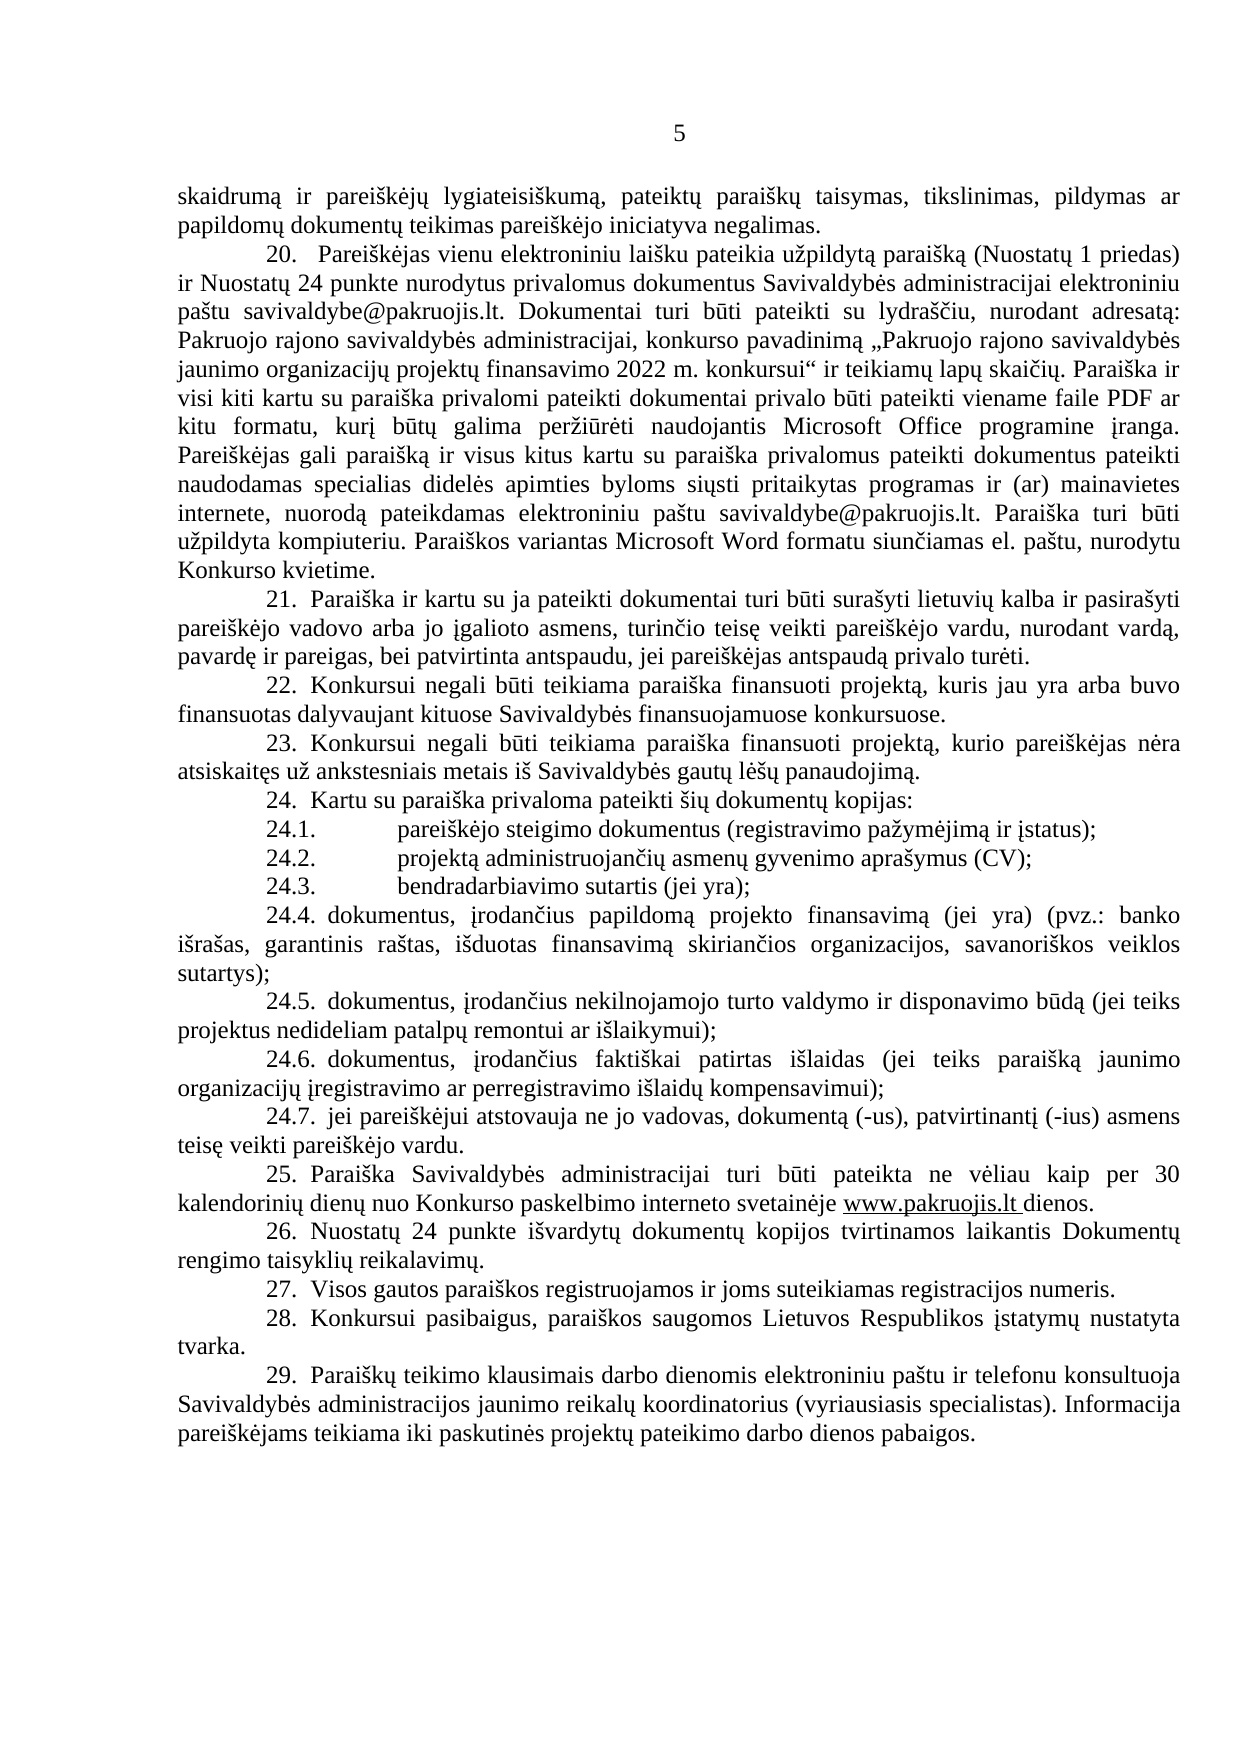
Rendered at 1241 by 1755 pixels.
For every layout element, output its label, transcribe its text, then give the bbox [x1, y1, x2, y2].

text 24.3. bendradarbiavimo sutartis (jei yra); [266, 871, 1181, 900]
text 24.2. projektą administruojančių asmenų gyvenimo aprašymus (CV); [266, 843, 1181, 871]
text 21. Paraiška ir kartu su ja pateikti dokumentai turi būti surašyti lietuvių kalba ir pasirašyti pareiškėjo vadovo arba jo įgalioto asmens, turinčio teisę veikti pareiškėjo vardu, nurodant vardą, pavardę ir pareigas, bei patvirtinta antspaudu, jei pareiškėjas antspaudą privalo turėti. [177, 584, 1181, 670]
text 26. Nuostatų 24 punkte išvardytų dokumentų kopijos tvirtinamos laikantis Dokumentų rengimo taisyklių reikalavimų. [177, 1216, 1181, 1274]
text 29. Paraiškų teikimo klausimais darbo dienomis elektroniniu paštu ir telefonu konsultuoja Savivaldybės administracijos jaunimo reikalų koordinatorius (vyriausiasis specialistas). Informacija pareiškėjams teikiama iki paskutinės projektų pateikimo darbo dienos pabaigos. [177, 1360, 1181, 1446]
text 24.6. dokumentus, įrodančius faktiškai patirtas išlaidas (jei teiks paraišką jaunimo organizacijų įregistravimo ar perregistravimo išlaidų kompensavimui); [177, 1044, 1181, 1101]
text 28. Konkursui pasibaigus, paraiškos saugomos Lietuvos Respublikos įstatymų nustatyta tvarka. [177, 1303, 1181, 1360]
text 24. Kartu su paraiška privaloma pateikti šių dokumentų kopijas: [177, 785, 1181, 814]
text 24.1. pareiškėjo steigimo dokumentus (registravimo pažymėjimą ir įstatus); [266, 814, 1181, 843]
text 20. Pareiškėjas vienu elektroniniu laišku pateikia užpildytą paraišką (Nuostatų 1 priedas) ir Nuostatų 24 punkte nurodytus privalomus dokumentus Savivaldybės administracijai elektroniniu paštu savivaldybe@pakruojis.lt. Dokumentai turi būti pateikti su lydraščiu, nurodant adresatą: Pakruojo rajono savivaldybės administracijai, konkurso pavadinimą „Pakruojo rajono savivaldybės jaunimo organizacijų projektų finansavimo 2022 m. konkursui“ ir teikiamų lapų skaičių. Paraiška ir visi kiti kartu su paraiška privalomi pateikti dokumentai privalo būti pateikti viename faile PDF ar kitu formatu, kurį būtų galima peržiūrėti naudojantis Microsoft Office programine įranga. Pareiškėjas gali paraišką ir visus kitus kartu su paraiška privalomus pateikti dokumentus pateikti naudodamas specialias didelės apimties byloms siųsti pritaikytas programas ir (ar) mainavietes internete, nuorodą pateikdamas elektroniniu paštu savivaldybe@pakruojis.lt. Paraiška turi būti užpildyta kompiuteriu. Paraiškos variantas Microsoft Word formatu siunčiamas el. paštu, nurodytu Konkurso kvietime. [177, 239, 1181, 584]
text 24.7. jei pareiškėjui atstovauja ne jo vadovas, dokumentą (-us), patvirtinantį (-ius) asmens teisę veikti pareiškėjo vardu. [177, 1101, 1181, 1159]
text 23. Konkursui negali būti teikiama paraiška finansuoti projektą, kurio pareiškėjas nėra atsiskaitęs už ankstesniais metais iš Savivaldybės gautų lėšų panaudojimą. [177, 728, 1181, 785]
text 24.4. dokumentus, įrodančius papildomą projekto finansavimą (jei yra) (pvz.: banko išrašas, garantinis raštas, išduotas finansavimą skiriančios organizacijos, savanoriškos veiklos sutartys); [177, 900, 1181, 986]
text 22. Konkursui negali būti teikiama paraiška finansuoti projektą, kuris jau yra arba buvo finansuotas dalyvaujant kituose Savivaldybės finansuojamuose konkursuose. [177, 670, 1181, 728]
text 27. Visos gautos paraiškos registruojamos ir joms suteikiamas registracijos numeris. [177, 1274, 1181, 1303]
text skaidrumą ir pareiškėjų lygiateisiškumą, pateiktų paraiškų taisymas, tikslinimas, pildymas ar papildomų dokumentų teikimas pareiškėjo iniciatyva negalimas. [177, 181, 1181, 239]
text 25. Paraiška Savivaldybės administracijai turi būti pateikta ne vėliau kaip per 30 kalendorinių dienų nuo Konkurso paskelbimo interneto svetainėje www.pakruojis.lt dienos. [177, 1159, 1181, 1216]
text 24.5. dokumentus, įrodančius nekilnojamojo turto valdymo ir disponavimo būdą (jei teiks projektus nedideliam patalpų remontui ar išlaikymui); [177, 986, 1181, 1044]
